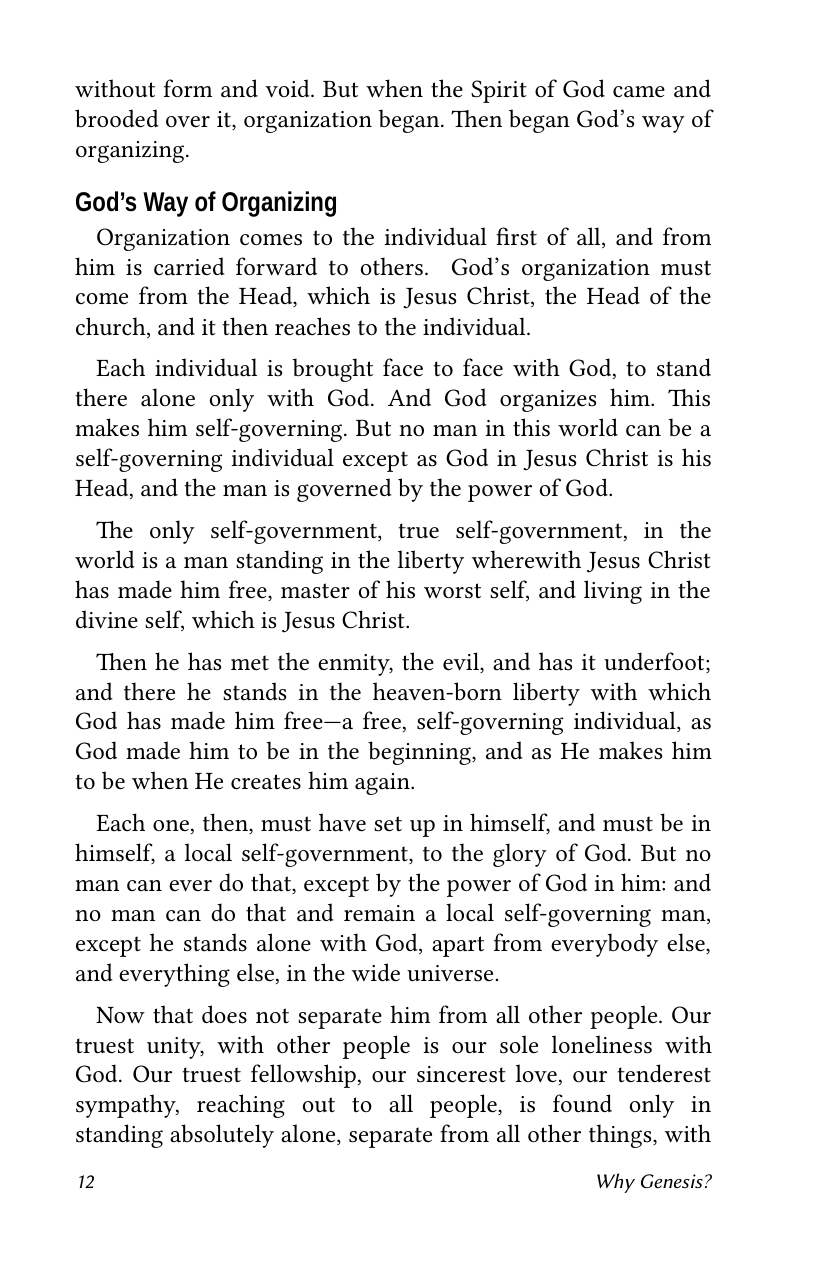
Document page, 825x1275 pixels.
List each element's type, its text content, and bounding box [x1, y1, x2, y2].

text Then he has met the enmity, the evil, and has it underfoot; and there he stands in the heaven-born liberty with which God has made him free—a free, self-governing individual, as God made him to be in the beginning, and as He makes him to be when He creates him again. [75, 648, 712, 796]
text Now that does not separate him from all other people. Our truest unity, with other people is our sole loneliness with God. Our truest fellowship, our sincerest love, our tenderest sympathy, reaching out to all people, is found only in standing absolutely alone, separate from all other things, with [75, 1001, 712, 1149]
subtitle God’s Way of Organizing [75, 186, 712, 217]
text without form and void. But when the Spirit of God came and brooded over it, organization began. Then began God’s way of organizing. [75, 75, 712, 163]
text Each one, then, must have set up in himself, and must be in himself, a local self-government, to the glory of God. But no man can ever do that, except by the power of God in him: and no man can do that and remain a local self-governing man, except he stands alone with God, apart from everybody else, and everything else, in the wide universe. [75, 809, 712, 987]
text Organization comes to the individual first of all, and from him is carried forward to others. God’s organization must come from the Head, which is Jesus Christ, the Head of the church, and it then reaches to the individual. [75, 223, 712, 341]
text The only self-government, true self-government, in the world is a man standing in the liberty wherewith Jesus Christ has made him free, master of his worst self, and living in the divine self, which is Jesus Christ. [75, 516, 712, 634]
text Each individual is brought face to face with God, to stand there alone only with God. And God organizes him. This makes him self-governing. But no man in this world can be a self-governing individual except as God in Jesus Christ is his Head, and the man is governed by the power of God. [75, 354, 712, 503]
